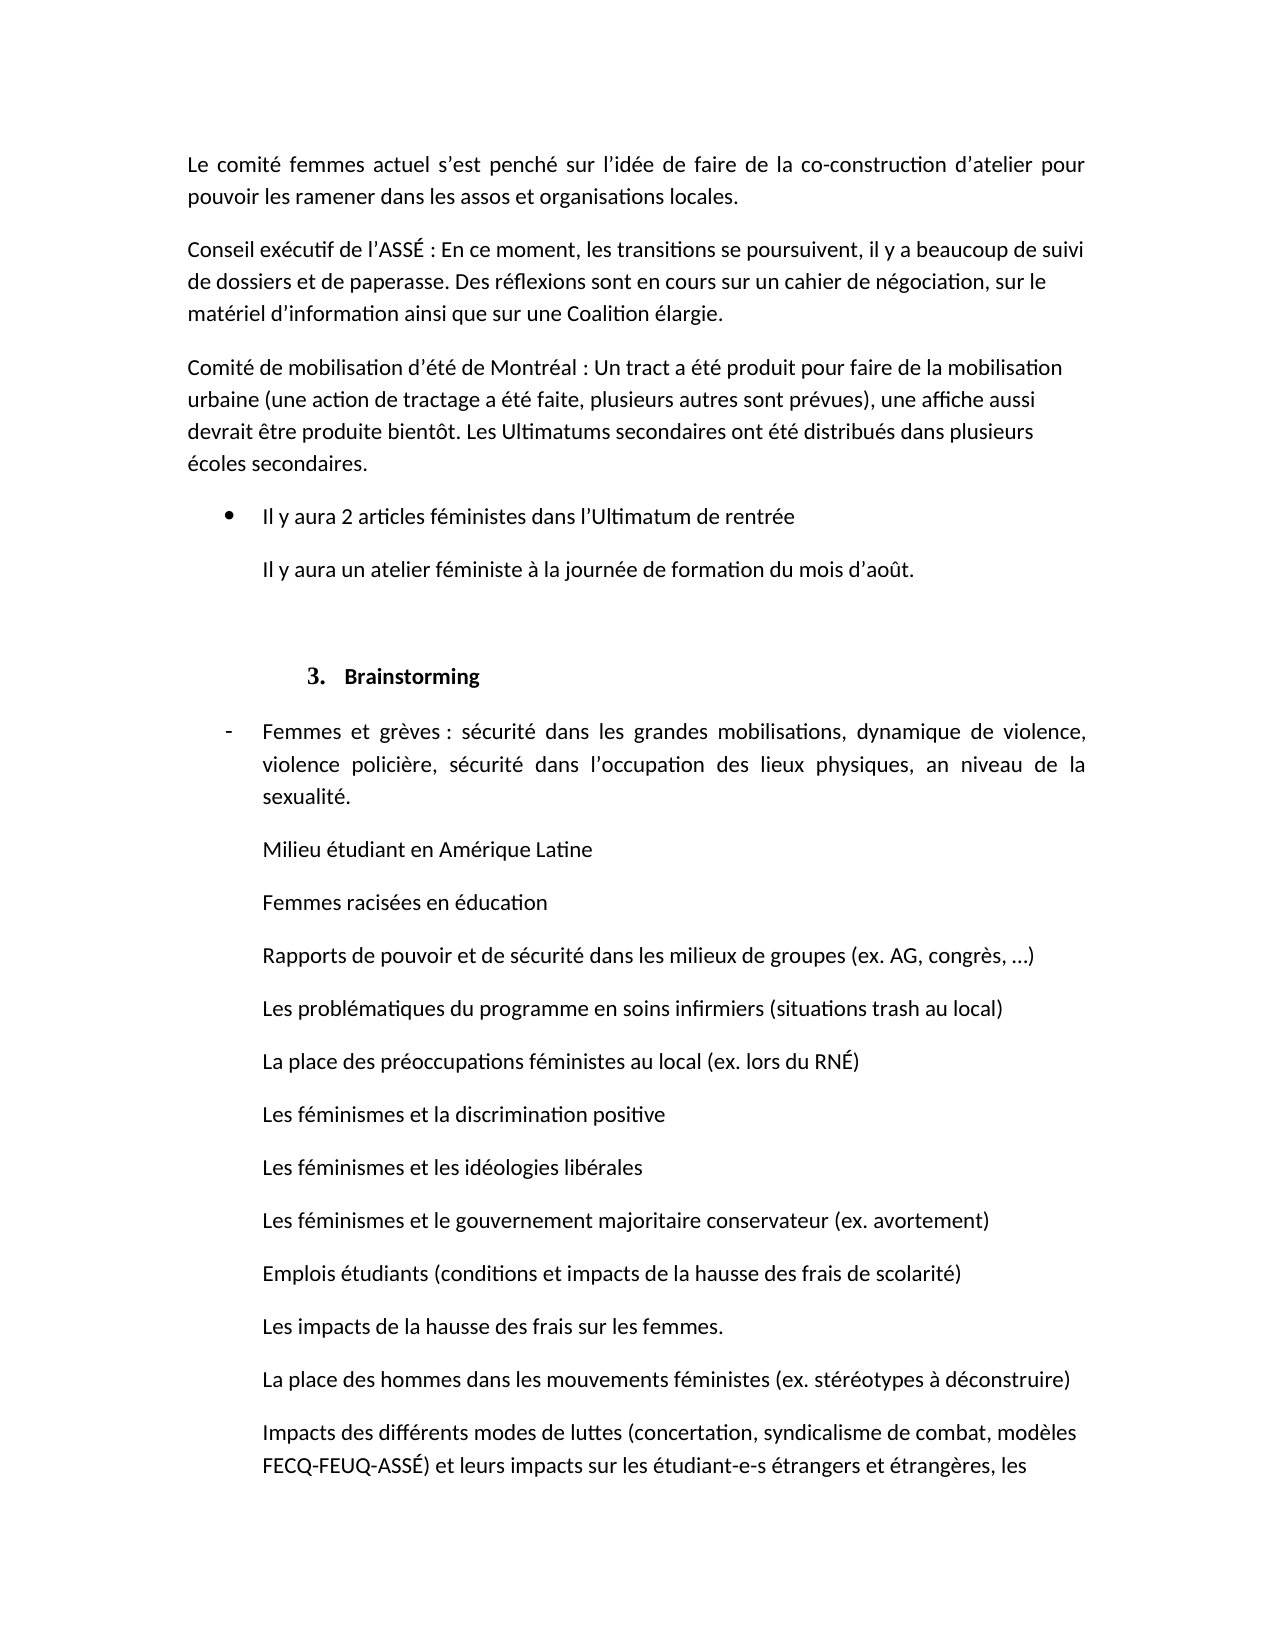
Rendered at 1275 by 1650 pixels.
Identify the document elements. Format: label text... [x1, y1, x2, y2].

list La place des préoccupations féministes au local (ex. lors du RNÉ) [262, 1047, 1087, 1075]
list Femmes racisées en éducation [262, 888, 1087, 916]
list Emplois étudiants (conditions et impacts de la hausse des frais de scolarité) [262, 1259, 1087, 1287]
list Il y aura 2 articles féministes dans l’Ultimatum de rentrée [225, 502, 1087, 530]
list Milieu étudiant en Amérique Latine [262, 835, 1087, 863]
list Les féminismes et la discrimination positive [262, 1100, 1087, 1128]
list Les problématiques du programme en soins infirmiers (situations trash au local) [262, 994, 1087, 1022]
list Les féminismes et les idéologies libérales [262, 1153, 1087, 1181]
list Impacts des différents modes de luttes (concertation, syndicalisme de combat, modèles FECQ-FEUQ-ASSÉ) et leurs impacts sur les étudiant-e-s étrangers et étrangères, les [262, 1418, 1087, 1479]
list Les impacts de la hausse des frais sur les femmes. [262, 1312, 1087, 1341]
list La place des hommes dans les mouvements féministes (ex. stéréotypes à déconstruire) [262, 1366, 1087, 1393]
text Comité de mobilisation d’été de Montréal : Un tract a été produit pour faire de la mobilisation urbaine (une action de tractage a été faite, plusieurs autres sont prévues), une affiche aussi devrait être produite bientôt. Les Ultimatums secondaires ont été distribués dans plusieurs écoles secondaires. [187, 353, 1087, 477]
list Brainstorming [307, 661, 1087, 690]
text Conseil exécutif de l’ASSÉ : En ce moment, les transitions se poursuivent, il y a beaucoup de suivi de dossiers et de paperasse. Des réflexions sont en cours sur un cahier de négociation, sur le matériel d’information ainsi que sur une Coalition élargie. [187, 235, 1087, 328]
text Le comité femmes actuel s’est penché sur l’idée de faire de la co-construction d’atelier pour pouvoir les ramener dans les assos et organisations locales. [187, 150, 1087, 210]
list Il y aura un atelier féministe à la journée de formation du mois d’août. [262, 555, 1087, 583]
list Rapports de pouvoir et de sécurité dans les milieux de groupes (ex. AG, congrès, …) [262, 941, 1087, 969]
list Femmes et grèves : sécurité dans les grandes mobilisations, dynamique de violence, violence policière, sécurité dans l’occupation des lieux physiques, an niveau de la sexualité. [225, 715, 1087, 810]
list Les féminismes et le gouvernement majoritaire conservateur (ex. avortement) [262, 1206, 1087, 1234]
